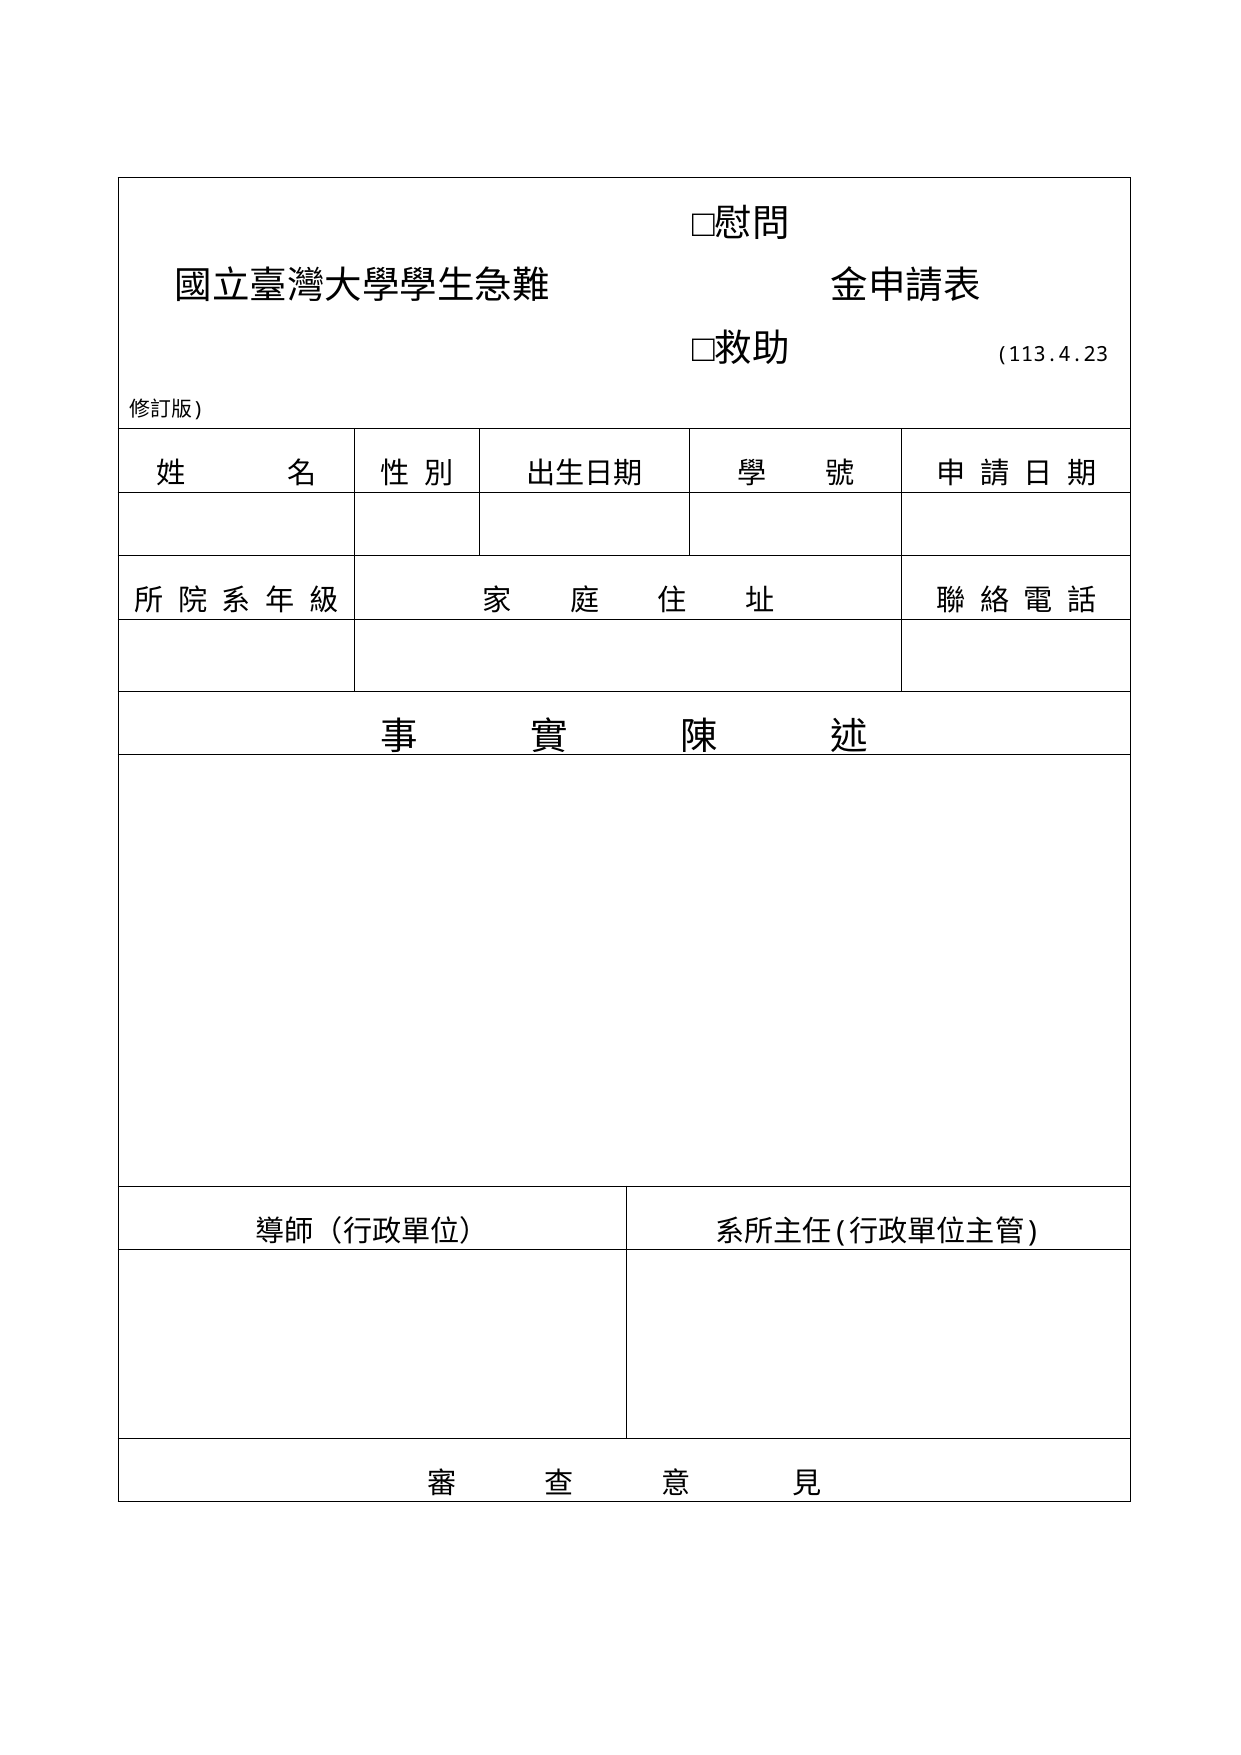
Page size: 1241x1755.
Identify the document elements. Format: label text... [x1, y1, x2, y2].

table_cell 聯 絡 電 話 [902, 556, 1130, 619]
table_cell [119, 620, 354, 691]
table_cell [480, 493, 689, 555]
table_cell [119, 755, 1130, 1186]
table_cell 審 查 意 見 [119, 1439, 1130, 1501]
table_cell [355, 620, 901, 691]
table_cell 性 別 [355, 429, 479, 492]
table_cell 申 請 日 期 [902, 429, 1130, 492]
table_cell 家 庭 住 址 [355, 556, 901, 619]
table_cell 導師（行政單位） [119, 1187, 626, 1249]
table_cell 姓 名 [119, 429, 354, 492]
table_cell 出生日期 [480, 429, 689, 492]
table_cell [690, 493, 901, 555]
table_cell [119, 1250, 626, 1438]
table_cell [355, 493, 479, 555]
table_cell [902, 493, 1130, 555]
table_header □慰問 國立臺灣大學學生急難 金申請表 □救助 (113.4.23修訂版) [119, 178, 1130, 428]
table_cell [627, 1250, 1130, 1438]
table_cell [119, 493, 354, 555]
table_cell [902, 620, 1130, 691]
table_cell 所 院 系 年 級 [119, 556, 354, 619]
table_cell 事 實 陳 述 [119, 692, 1130, 754]
table_cell 學 號 [690, 429, 901, 492]
table_cell 系所主任(行政單位主管) [627, 1187, 1130, 1249]
